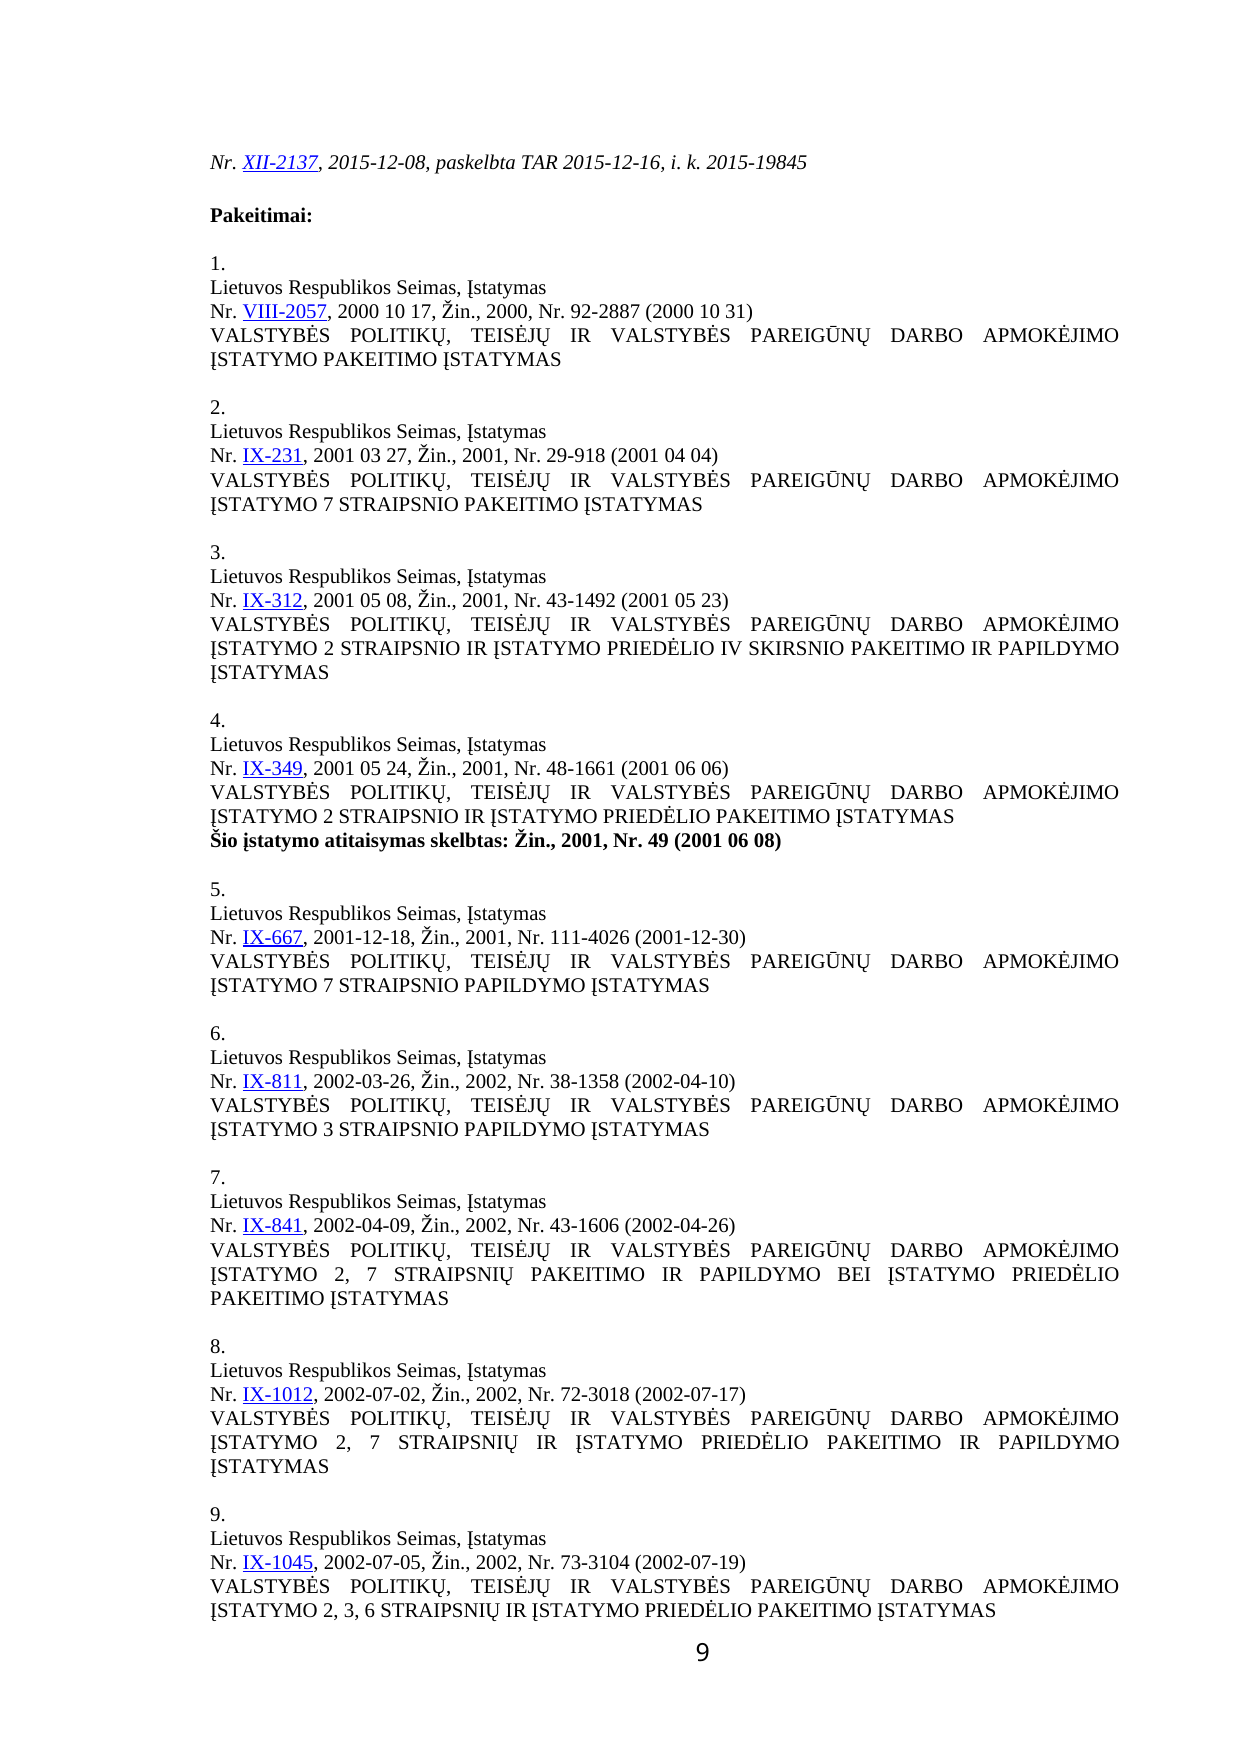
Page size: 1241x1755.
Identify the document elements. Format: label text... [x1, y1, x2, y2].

text Nr. XII-2137, 2015-12-08, paskelbta TAR 2015-12-16, i. k. 2015-19845 [210, 150, 1120, 174]
text 3. [210, 540, 1120, 564]
text Nr. IX-349, 2001 05 24, Žin., 2001, Nr. 48-1661 (2001 06 06) [210, 756, 1120, 780]
text Lietuvos Respublikos Seimas, Įstatymas [210, 1358, 1120, 1382]
text VALSTYBĖS POLITIKŲ, TEISĖJŲ IR VALSTYBĖS PAREIGŪNŲ DARBO APMOKĖJIMO ĮSTATYMO 7 STRAIPSNIO PAPILDYMO ĮSTATYMAS [210, 949, 1120, 997]
text VALSTYBĖS POLITIKŲ, TEISĖJŲ IR VALSTYBĖS PAREIGŪNŲ DARBO APMOKĖJIMO ĮSTATYMO 2, 3, 6 STRAIPSNIŲ IR ĮSTATYMO PRIEDĖLIO PAKEITIMO ĮSTATYMAS [210, 1574, 1120, 1622]
text Nr. IX-1012, 2002-07-02, Žin., 2002, Nr. 72-3018 (2002-07-17) [210, 1382, 1120, 1406]
text VALSTYBĖS POLITIKŲ, TEISĖJŲ IR VALSTYBĖS PAREIGŪNŲ DARBO APMOKĖJIMO ĮSTATYMO 2, 7 STRAIPSNIŲ PAKEITIMO IR PAPILDYMO BEI ĮSTATYMO PRIEDĖLIO PAKEITIMO ĮSTATYMAS [210, 1237, 1120, 1310]
text Lietuvos Respublikos Seimas, Įstatymas [210, 564, 1120, 588]
text 7. [210, 1165, 1120, 1189]
text Nr. IX-667, 2001-12-18, Žin., 2001, Nr. 111-4026 (2001-12-30) [210, 925, 1120, 949]
text VALSTYBĖS POLITIKŲ, TEISĖJŲ IR VALSTYBĖS PAREIGŪNŲ DARBO APMOKĖJIMO ĮSTATYMO 7 STRAIPSNIO PAKEITIMO ĮSTATYMAS [210, 467, 1120, 516]
text 8. [210, 1334, 1120, 1358]
text 4. [210, 708, 1120, 732]
text Nr. VIII-2057, 2000 10 17, Žin., 2000, Nr. 92-2887 (2000 10 31) [210, 299, 1120, 323]
text Nr. IX-811, 2002-03-26, Žin., 2002, Nr. 38-1358 (2002-04-10) [210, 1069, 1120, 1093]
text Nr. IX-312, 2001 05 08, Žin., 2001, Nr. 43-1492 (2001 05 23) [210, 588, 1120, 612]
text Nr. IX-231, 2001 03 27, Žin., 2001, Nr. 29-918 (2001 04 04) [210, 443, 1120, 467]
text Lietuvos Respublikos Seimas, Įstatymas [210, 1045, 1120, 1069]
text Pakeitimai: [210, 203, 1120, 227]
text VALSTYBĖS POLITIKŲ, TEISĖJŲ IR VALSTYBĖS PAREIGŪNŲ DARBO APMOKĖJIMO ĮSTATYMO 2 STRAIPSNIO IR ĮSTATYMO PRIEDĖLIO PAKEITIMO ĮSTATYMAS [210, 780, 1120, 828]
text 6. [210, 1021, 1120, 1045]
text 1. [210, 251, 1120, 275]
text Lietuvos Respublikos Seimas, Įstatymas [210, 1526, 1120, 1550]
text Lietuvos Respublikos Seimas, Įstatymas [210, 1189, 1120, 1213]
text Nr. IX-1045, 2002-07-05, Žin., 2002, Nr. 73-3104 (2002-07-19) [210, 1550, 1120, 1574]
text Lietuvos Respublikos Seimas, Įstatymas [210, 275, 1120, 299]
text VALSTYBĖS POLITIKŲ, TEISĖJŲ IR VALSTYBĖS PAREIGŪNŲ DARBO APMOKĖJIMO ĮSTATYMO 2 STRAIPSNIO IR ĮSTATYMO PRIEDĖLIO IV SKIRSNIO PAKEITIMO IR PAPILDYMO ĮSTATYMAS [210, 612, 1120, 684]
text Šio įstatymo atitaisymas skelbtas: Žin., 2001, Nr. 49 (2001 06 08) [210, 828, 1120, 852]
text 9. [210, 1502, 1120, 1526]
text Nr. IX-841, 2002-04-09, Žin., 2002, Nr. 43-1606 (2002-04-26) [210, 1213, 1120, 1237]
text 5. [210, 877, 1120, 901]
text VALSTYBĖS POLITIKŲ, TEISĖJŲ IR VALSTYBĖS PAREIGŪNŲ DARBO APMOKĖJIMO ĮSTATYMO 2, 7 STRAIPSNIŲ IR ĮSTATYMO PRIEDĖLIO PAKEITIMO IR PAPILDYMO ĮSTATYMAS [210, 1406, 1120, 1478]
text VALSTYBĖS POLITIKŲ, TEISĖJŲ IR VALSTYBĖS PAREIGŪNŲ DARBO APMOKĖJIMO ĮSTATYMO 3 STRAIPSNIO PAPILDYMO ĮSTATYMAS [210, 1093, 1120, 1141]
text VALSTYBĖS POLITIKŲ, TEISĖJŲ IR VALSTYBĖS PAREIGŪNŲ DARBO APMOKĖJIMO ĮSTATYMO PAKEITIMO ĮSTATYMAS [210, 323, 1120, 371]
text Lietuvos Respublikos Seimas, Įstatymas [210, 732, 1120, 756]
text 2. [210, 395, 1120, 419]
text Lietuvos Respublikos Seimas, Įstatymas [210, 901, 1120, 925]
text Lietuvos Respublikos Seimas, Įstatymas [210, 419, 1120, 443]
